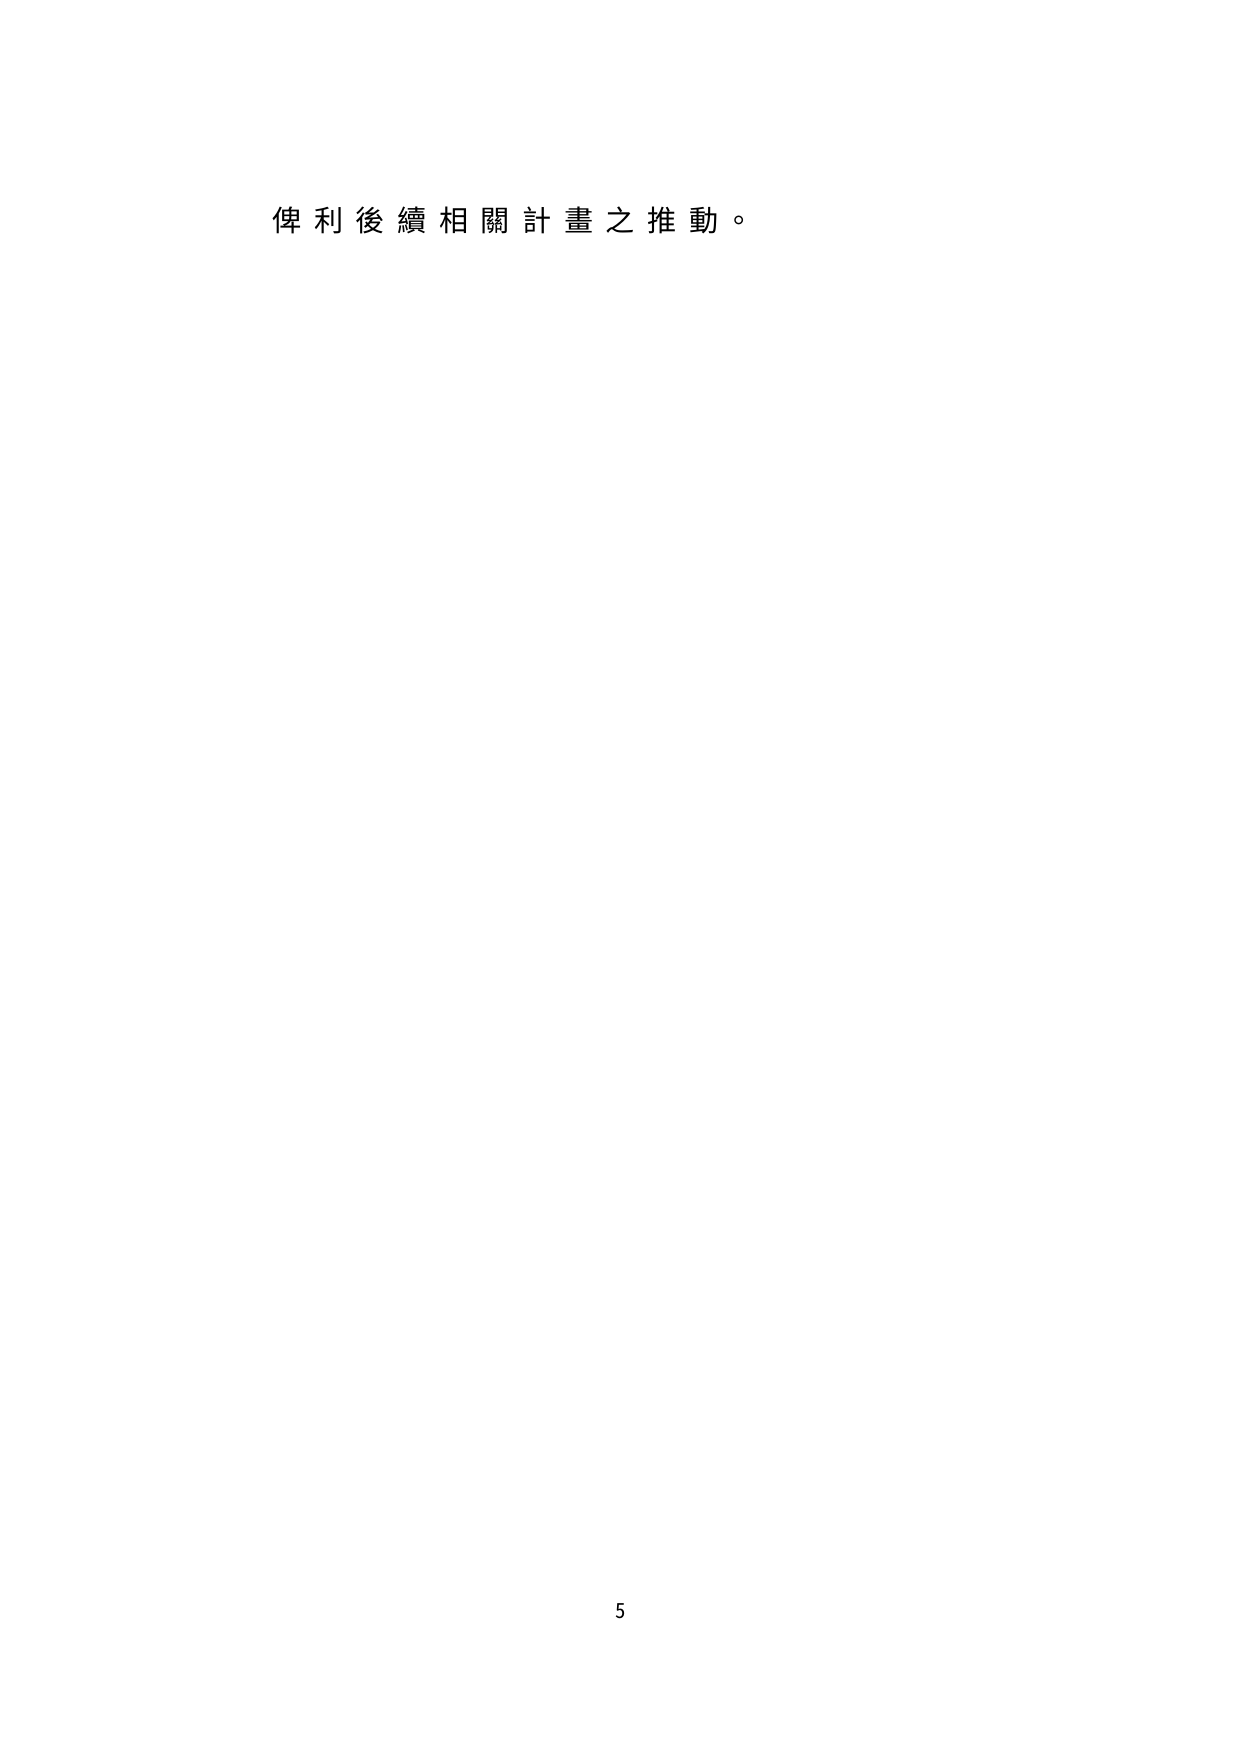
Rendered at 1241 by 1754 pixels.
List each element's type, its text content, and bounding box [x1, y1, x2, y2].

text 綜上，促轉基金依促轉條例規定係以不當黨產為主要財源，111年度基金來源則悉數以公務預算撥補，鑒於不當黨產移轉國有涉訟案件在時程上具不確定性，為確保基金來源之穩定性，允宜就其他替代財源妥適規劃，俾利後續相關計畫之推動。 [242, 177, 1058, 240]
